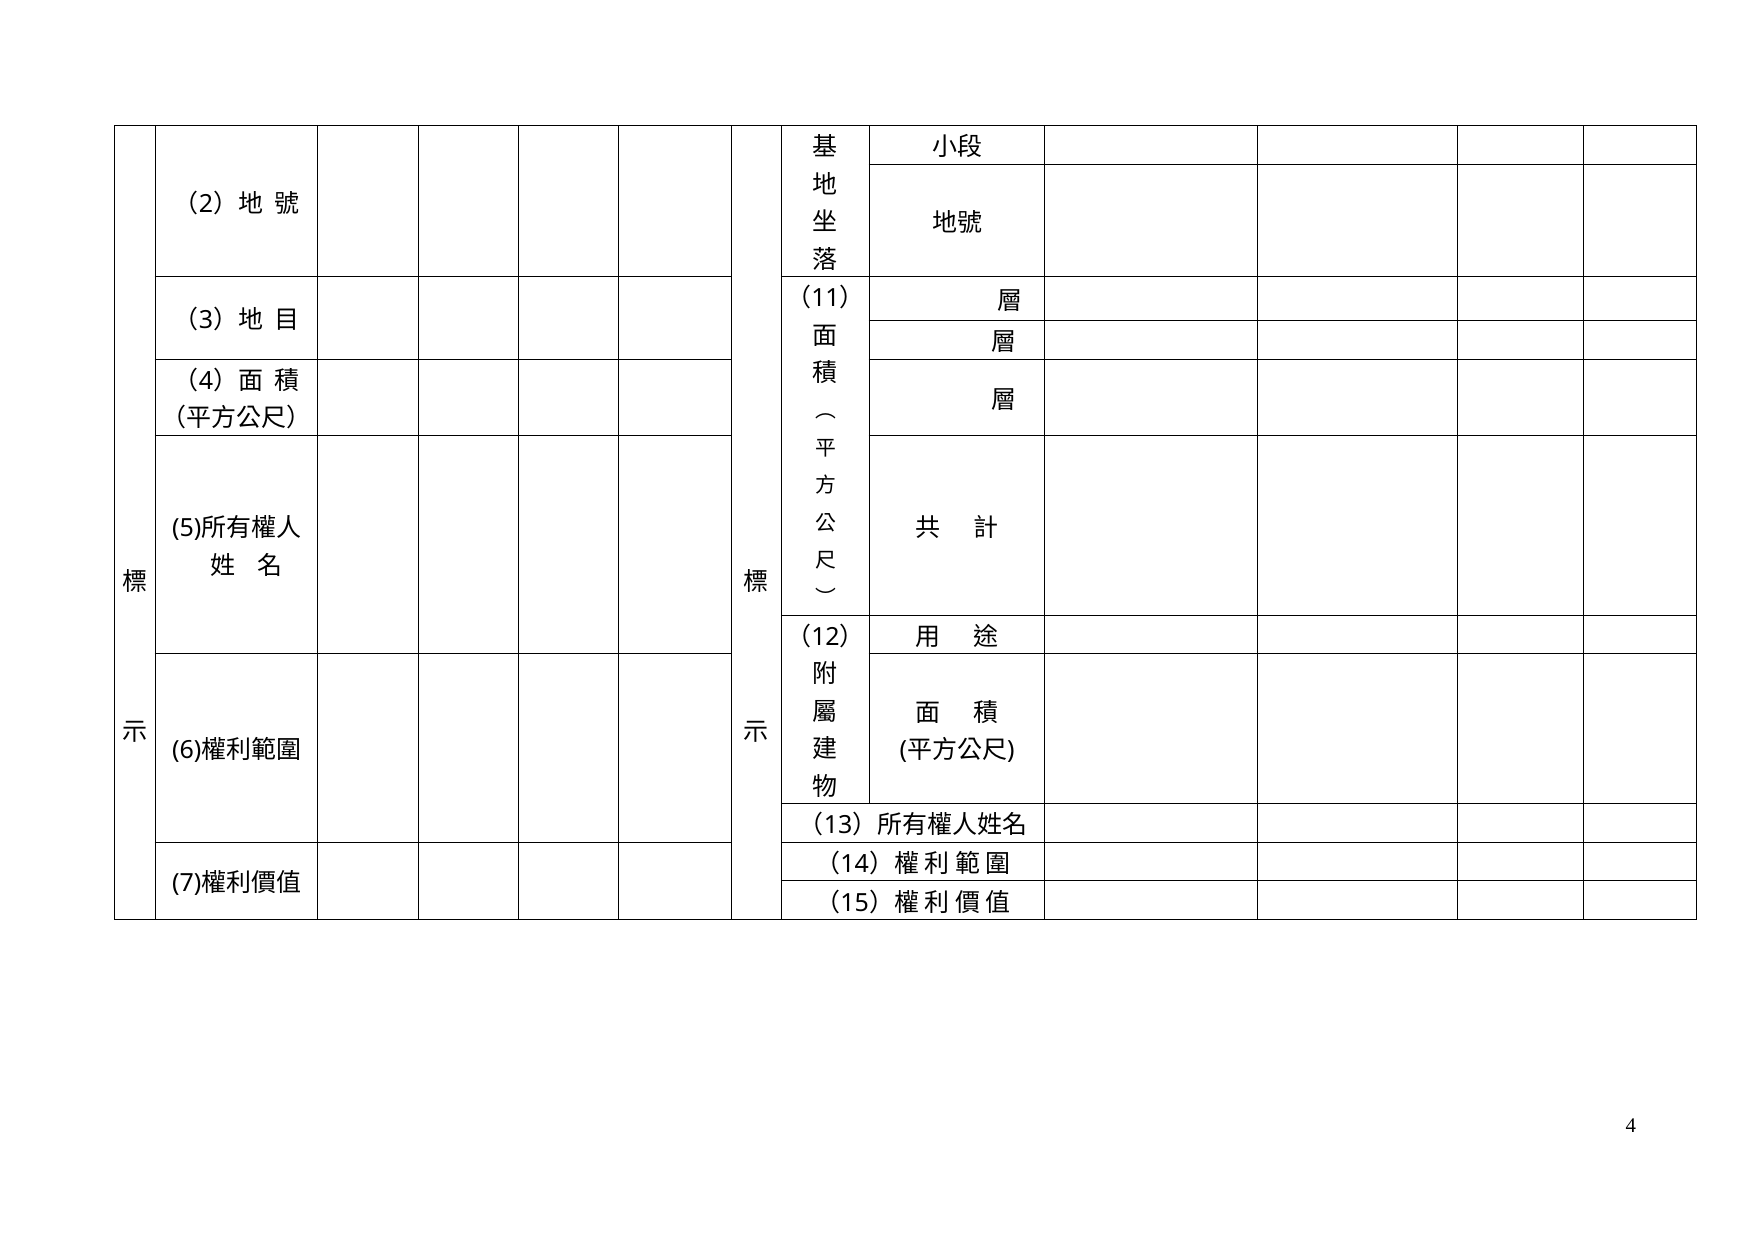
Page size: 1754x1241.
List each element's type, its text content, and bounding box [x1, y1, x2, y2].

table_cell [619, 360, 731, 435]
table_cell [619, 277, 731, 359]
table_cell [519, 436, 618, 653]
table_cell [1584, 843, 1696, 880]
table_cell （4）面 積 （平方公尺） [156, 360, 317, 435]
table_cell （13）所有權人姓名 [782, 804, 1044, 842]
table_cell [519, 843, 618, 919]
table_cell [419, 654, 518, 842]
table_cell [1458, 616, 1583, 653]
table_cell [1584, 616, 1696, 653]
table_cell [1045, 843, 1257, 880]
table_cell [1584, 654, 1696, 803]
table_cell 基 地 坐 落 [782, 126, 869, 276]
table_cell [1258, 360, 1457, 435]
table_cell [619, 843, 731, 919]
table_cell [318, 277, 418, 359]
table_cell 層 [870, 321, 1044, 359]
table_cell [619, 436, 731, 653]
table_cell （3）地 目 [156, 277, 317, 359]
table_cell [1258, 321, 1457, 359]
table_cell [519, 654, 618, 842]
table_cell [1045, 165, 1257, 276]
table_cell 共 計 [870, 436, 1044, 615]
table_cell [1045, 436, 1257, 615]
table_cell 標 示 [732, 126, 781, 919]
table_cell [619, 126, 731, 276]
table_cell （2）地 號 [156, 126, 317, 276]
table_cell [1584, 360, 1696, 435]
table_cell [1045, 804, 1257, 842]
table_cell [1458, 277, 1583, 320]
table_cell [419, 126, 518, 276]
table_cell [1045, 654, 1257, 803]
table_cell [1258, 843, 1457, 880]
table_cell [318, 126, 418, 276]
table_cell [519, 126, 618, 276]
table_cell [1258, 804, 1457, 842]
table_cell 層 [870, 360, 1044, 435]
table_cell [1258, 277, 1457, 320]
table_cell [1584, 126, 1696, 164]
table_cell [1584, 436, 1696, 615]
table_cell (7)權利價值 [156, 843, 317, 919]
table_cell [1458, 843, 1583, 880]
table_cell [1258, 616, 1457, 653]
table_cell 層 [870, 277, 1044, 320]
table_cell 標 示 [115, 126, 155, 919]
table_cell [318, 654, 418, 842]
table_cell [318, 360, 418, 435]
table_cell [1584, 277, 1696, 320]
table_cell [1258, 881, 1457, 919]
table_cell [1458, 321, 1583, 359]
table_cell [1458, 165, 1583, 276]
table_cell [1045, 126, 1257, 164]
table_cell [1045, 277, 1257, 320]
table_cell (5)所有權人 姓 名 [156, 436, 317, 653]
table_cell [1458, 804, 1583, 842]
table_cell [1458, 360, 1583, 435]
table_cell [519, 360, 618, 435]
table_cell [1045, 321, 1257, 359]
table_cell 用 途 [870, 616, 1044, 653]
table_cell [419, 843, 518, 919]
table_cell [1458, 436, 1583, 615]
table_cell [1458, 881, 1583, 919]
table_cell 小段 [870, 126, 1044, 164]
table_cell [1584, 165, 1696, 276]
table_cell [1258, 654, 1457, 803]
table_cell [1458, 654, 1583, 803]
table_cell [1045, 616, 1257, 653]
table_cell [419, 360, 518, 435]
table_cell [318, 436, 418, 653]
table_cell [318, 843, 418, 919]
table_cell [1458, 126, 1583, 164]
table_cell [519, 277, 618, 359]
table_cell [1584, 321, 1696, 359]
table_cell [619, 654, 731, 842]
table_cell [419, 436, 518, 653]
table_cell （15）權 利 價 值 [782, 881, 1044, 919]
table_cell 面 積 (平方公尺) [870, 654, 1044, 803]
table_cell (6)權利範圍 [156, 654, 317, 842]
table_cell （14）權 利 範 圍 [782, 843, 1044, 880]
table_cell [1258, 126, 1457, 164]
table_cell 地號 [870, 165, 1044, 276]
table_cell [1258, 436, 1457, 615]
table_cell （12） 附 屬 建 物 [782, 616, 869, 803]
table_cell [1045, 360, 1257, 435]
table_cell （11） 面 積 ︵ 平 方 公 尺 ︶ [782, 277, 869, 615]
table_cell [419, 277, 518, 359]
table_cell [1584, 804, 1696, 842]
table_cell [1258, 165, 1457, 276]
table_cell [1045, 881, 1257, 919]
table_cell [1584, 881, 1696, 919]
